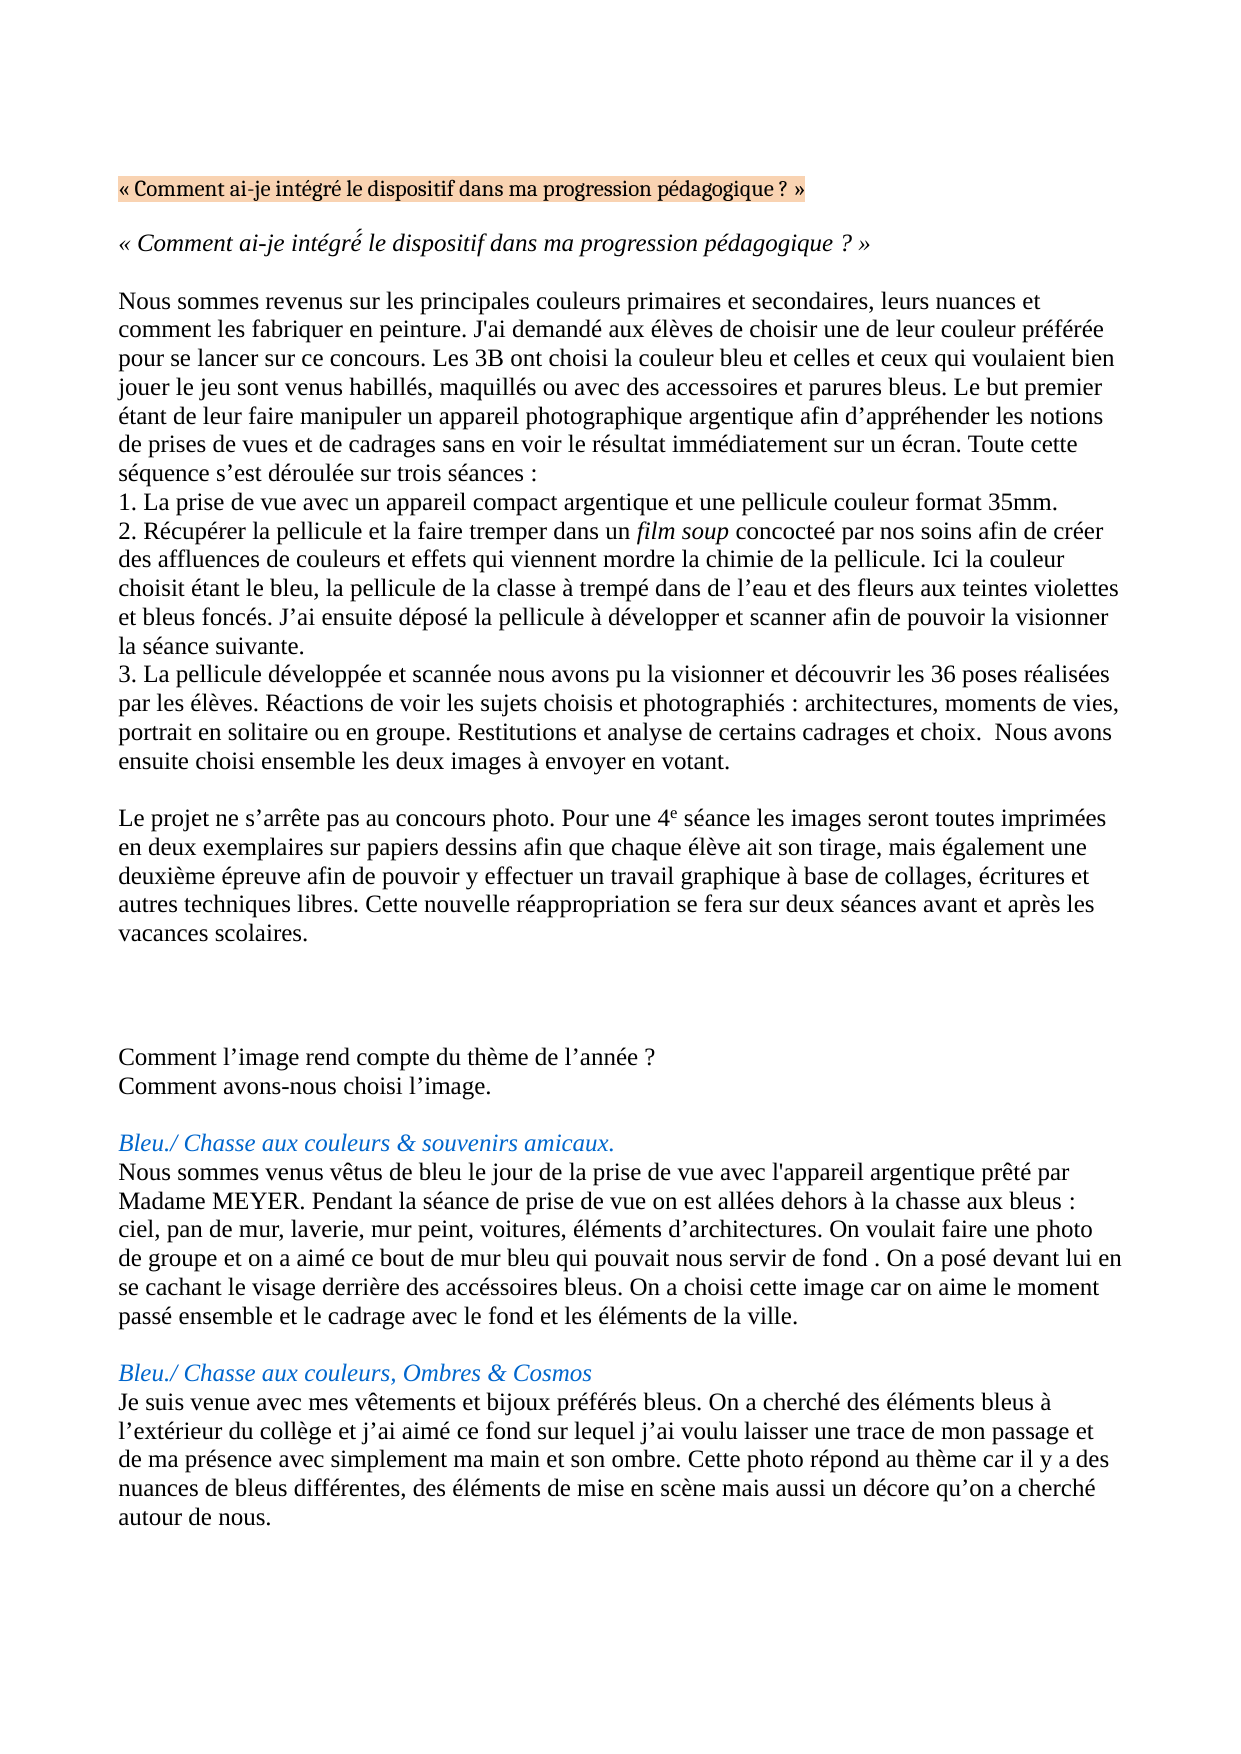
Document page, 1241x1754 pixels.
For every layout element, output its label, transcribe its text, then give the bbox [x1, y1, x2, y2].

text Je suis venue avec mes vêtements et bijoux préférés bleus. On a cherché des éléments bleus à l’extérieur du collège et j’ai aimé ce fond sur lequel j’ai voulu laisser une trace de mon passage et de ma présence avec simplement ma main et son ombre. Cette photo répond au thème car il y a des nuances de bleus différentes, des éléments de mise en scène mais aussi un décore qu’on a cherché autour de nous. [118, 1387, 1122, 1588]
text Comment l’image rend compte du thème de l’année ? Comment avons-nous choisi l’image. Bleu./ Chasse aux couleurs & souvenirs amicaux. Nous sommes venus vêtus de bleu le jour de la prise de vue avec l'appareil argentique prêté par Madame MEYER. Pendant la séance de prise de vue on est allées dehors à la chasse aux bleus : ciel, pan de mur, laverie, mur peint, voitures, éléments d’architectures. On voulait faire une photo de groupe et on a aimé ce bout de mur bleu qui pouvait nous servir de fond . On a posé devant lui en se cachant le visage derrière des accéssoires bleus. On a choisi cette image car on aime le moment passé ensemble et le cadrage avec le fond et les éléments de la ville. Bleu./ Chasse aux couleurs, Ombres & Cosmos [118, 1042, 1122, 1387]
text « Comment ai-je intégré le dispositif dans ma progression pédagogique ? » « Comment ai-je intégré́ le dispositif dans ma progression pédagogique ? » Nous sommes revenus sur les principales couleurs primaires et secondaires, leurs nuances et comment les fabriquer en peinture. J'ai demandé aux élèves de choisir une de leur couleur préférée pour se lancer sur ce concours. Les 3B ont choisi la couleur bleu et celles et ceux qui voulaient bien jouer le jeu sont venus habillés, maquillés ou avec des accessoires et parures bleus. Le but premier étant de leur faire manipuler un appareil photographique argentique afin d’appréhender les notions de prises de vues et de cadrages sans en voir le résultat immédiatement sur un écran. Toute cette séquence s’est déroulée sur trois séances : 1. La prise de vue avec un appareil compact argentique et une pellicule couleur format 35mm. 2. Récupérer la pellicule et la faire tremper dans un film soup concocteé par nos soins afin de créer des affluences de couleurs et effets qui viennent mordre la chimie de la pellicule. Ici la couleur choisit étant le bleu, la pellicule de la classe à trempé dans de l’eau et des fleurs aux teintes violettes et bleus foncés. J’ai ensuite déposé la pellicule à développer et scanner afin de pouvoir la visionner la séance suivante. 3. La pellicule développée et scannée nous avons pu la visionner et découvrir les 36 poses réalisées par les élèves. Réactions de voir les sujets choisis et photographiés : architectures, moments de vies, portrait en solitaire ou en groupe. Restitutions et analyse de certains cadrages et choix. Nous avons ensuite choisi ensemble les deux images à envoyer en votant. Le projet ne s’arrête pas au concours photo. Pour une 4e séance les images seront toutes imprimées en deux exemplaires sur papiers dessins afin que chaque élève ait son tirage, mais également une deuxième épreuve afin de pouvoir y effectuer un travail graphique à base de collages, écritures et autres techniques libres. Cette nouvelle réappropriation se fera sur deux séances avant et après les vacances scolaires. [118, 176, 1122, 947]
